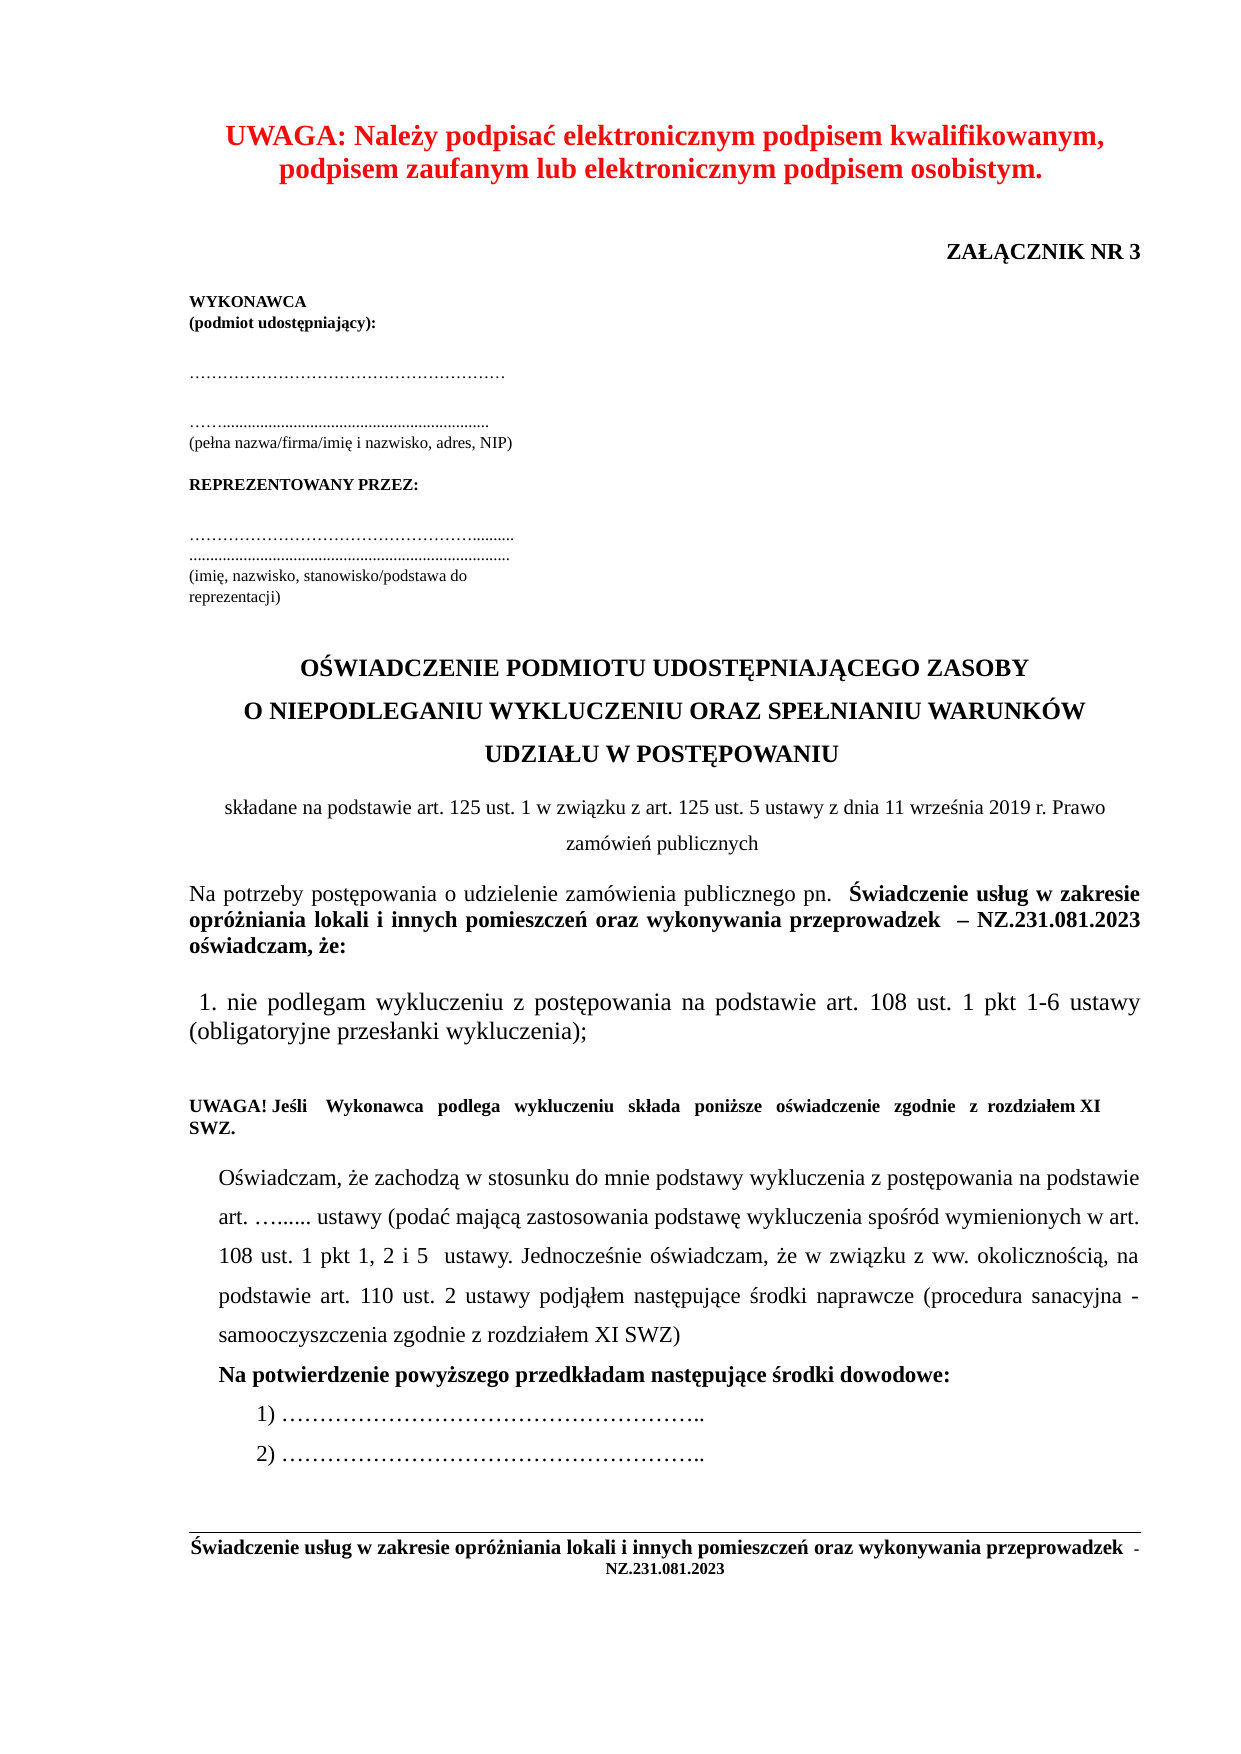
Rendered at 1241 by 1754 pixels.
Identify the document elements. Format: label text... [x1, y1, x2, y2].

text 1) ……………………………………………….. [189, 1401, 1138, 1427]
text WYKONAWCA [189, 291, 1141, 311]
text ZAŁĄCZNIK NR 3 [189, 238, 1141, 264]
text (pełna nazwa/firma/imię i nazwisko, adres, NIP) [189, 431, 577, 452]
text …………………………………………….......... [189, 523, 517, 543]
text (podmiot udostępniający): [189, 311, 1141, 332]
text składane na podstawie art. 125 ust. 1 w związku z art. 125 ust. 5 ustawy z dnia 11 września 2019 r. Prawo zamówień publicznych [189, 795, 1141, 855]
text Na potwierdzenie powyższego przedkładam następujące środki dowodowe: [218, 1361, 1141, 1387]
text 1. nie podlegam wykluczeniu z postępowania na podstawie art. 108 ust. 1 pkt 1-6 ustawy (obligatoryjne przesłanki wykluczenia); [189, 987, 1141, 1045]
text Na potrzeby postępowania o udzielenie zamówienia publicznego pn. Świadczenie usług w zakresie opróżniania lokali i innych pomieszczeń oraz wykonywania przeprowadzek – NZ.231.081.2023 oświadczam, że: [189, 880, 1141, 959]
text ………………………………………………… [189, 361, 520, 382]
text UWAGA: Należy podpisać elektronicznym podpisem kwalifikowanym, podpisem zaufanym lub elektronicznym podpisem osobistym. [189, 118, 1141, 185]
text .............................................................................(imię, nazwisko, stanowisko/podstawa do reprezentacji) [189, 543, 517, 606]
text 2) ……………………………………………….. [189, 1440, 1138, 1466]
text REPREZENTOWANY PRZEZ: [189, 473, 1141, 494]
text OŚWIADCZENIE PODMIOTU UDOSTĘPNIAJĄCEGO ZASOBY O NIEPODLEGANIU WYKLUCZENIU ORAZ SPEŁNIANIU WARUNKÓW UDZIAŁU W POSTĘPOWANIU [189, 653, 1141, 768]
text Oświadczam, że zachodzą w stosunku do mnie podstawy wykluczenia z postępowania na podstawie art. …...... ustawy (podać mającą zastosowania podstawę wykluczenia spośród wymienionych w art. 108 ust. 1 pkt 1, 2 i 5 ustawy. Jednocześnie oświadczam, że w związku z ww. okolicznością, na podstawie art. 110 ust. 2 ustawy podjąłem następujące środki naprawcze (procedura sanacyjna - samooczyszczenia zgodnie z rozdziałem XI SWZ) [218, 1164, 1141, 1348]
text ……................................................................ [189, 411, 520, 431]
text UWAGA! Jeśli Wykonawca podlega wykluczeniu składa poniższe oświadczenie zgodnie z rozdziałem XI SWZ. [189, 1095, 1141, 1138]
